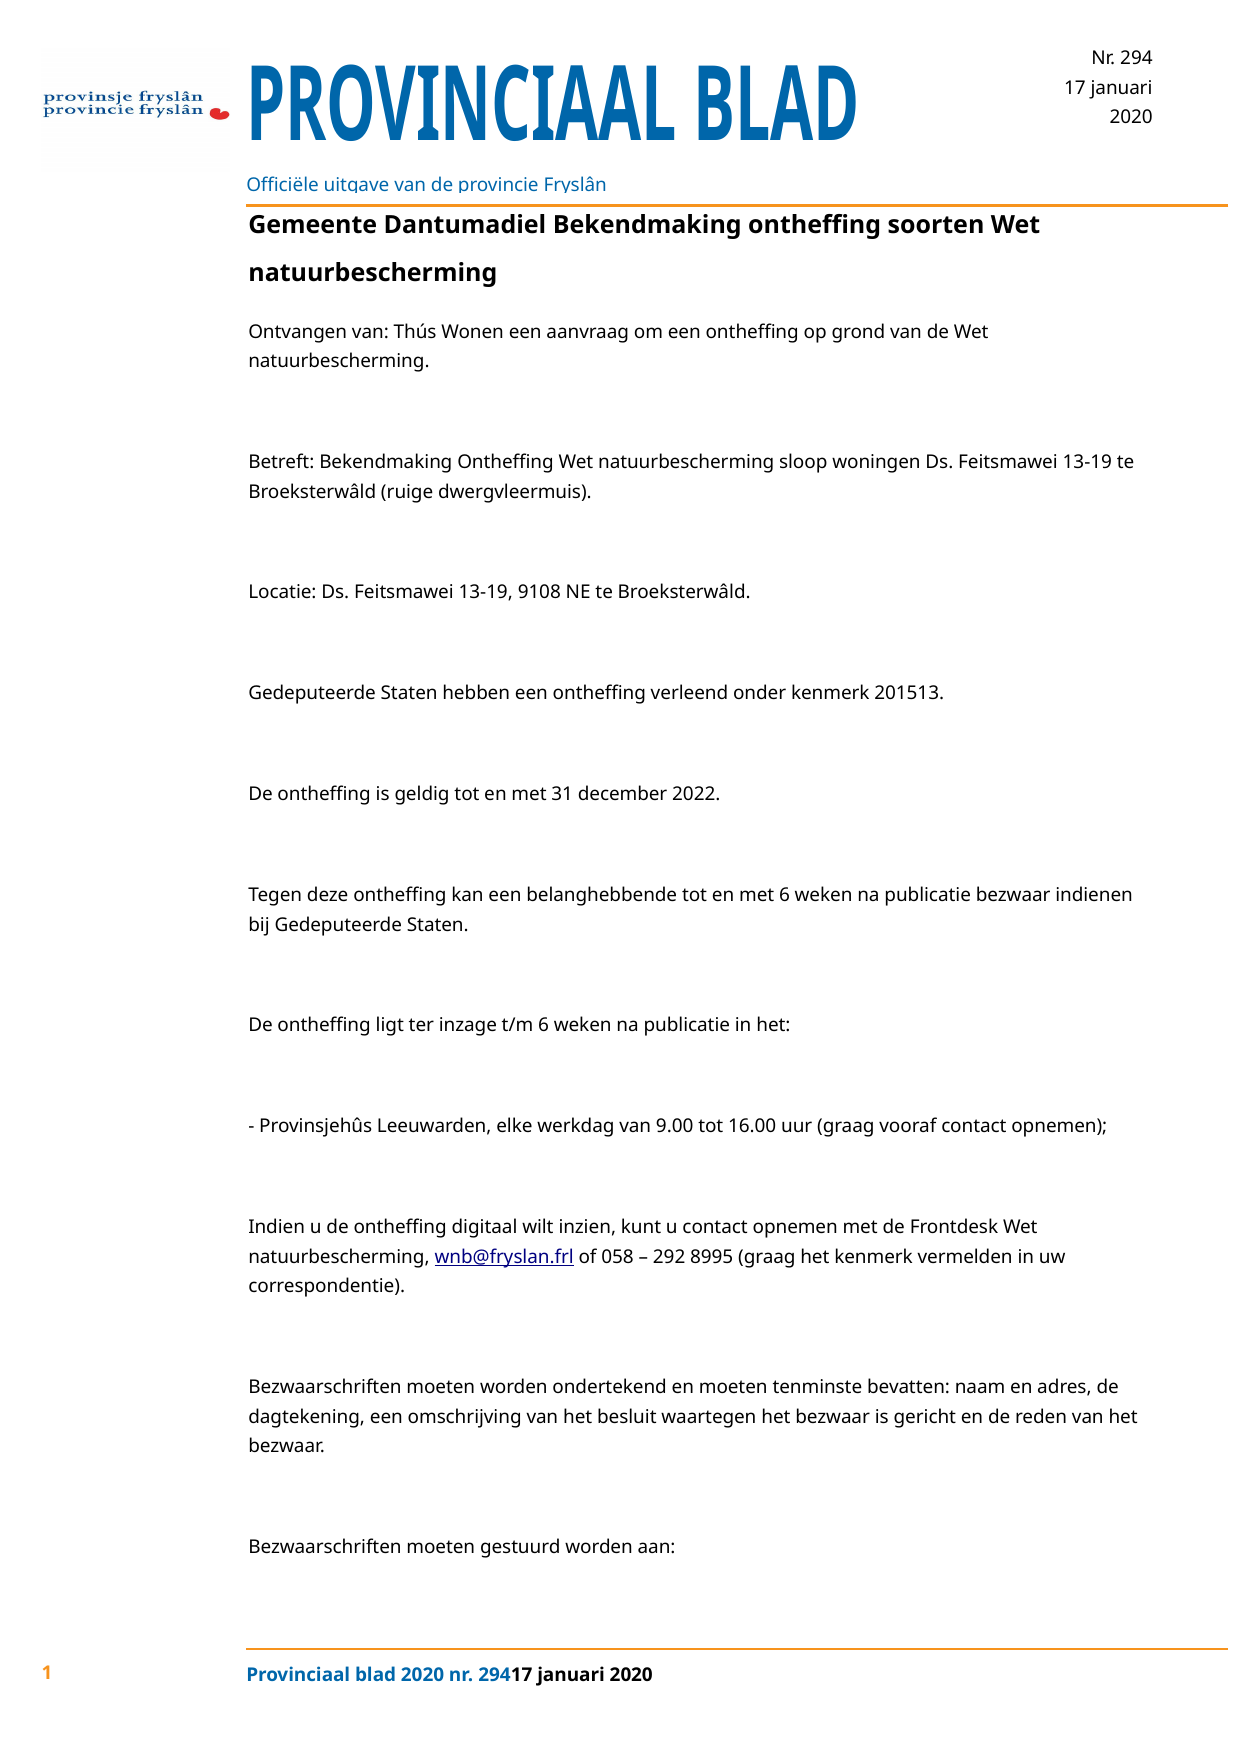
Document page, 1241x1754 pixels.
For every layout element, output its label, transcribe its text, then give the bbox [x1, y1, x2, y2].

text Tegen deze ontheffing kan een belanghebbende tot en met 6 weken na publicatie bezwaar indienen bij Gedeputeerde Staten. [248, 881, 1152, 937]
picture [41, 47, 231, 172]
text Bezwaarschriften moeten gestuurd worden aan: [248, 1533, 1152, 1559]
text Locatie: Ds. Feitsmawei 13-19, 9108 NE te Broeksterwâld. [248, 579, 1152, 604]
text Gemeente Dantumadiel Bekendmaking ontheffing soorten Wet natuurbescherming [248, 207, 1152, 288]
text Ontvangen van: Thús Wonen een aanvraag om een ontheffing op grond van de Wet natuurbescherming. [248, 318, 1152, 373]
text Betreft: Bekendmaking Ontheffing Wet natuurbescherming sloop woningen Ds. Feitsmawei 13-19 te Broeksterwâld (ruige dwergvleermuis). [248, 448, 1152, 504]
text Gedeputeerde Staten hebben een ontheffing verleend onder kenmerk 201513. [248, 679, 1152, 705]
text Bezwaarschriften moeten worden ondertekend en moeten tenminste bevatten: naam en adres, de dagtekening, een omschrijving van het besluit waartegen het bezwaar is gericht en de reden van het bezwaar. [248, 1373, 1152, 1458]
text De ontheffing ligt ter inzage t/m 6 weken na publicatie in het: [248, 1012, 1152, 1037]
text De ontheffing is geldig tot en met 31 december 2022. [248, 780, 1152, 806]
text Indien u de ontheffing digitaal wilt inzien, kunt u contact opnemen met de Frontdesk Wet natuurbescherming, wnb@fryslan.frl of 058 – 292 8995 (graag het kenmerk vermelden in uw correspondentie). [248, 1213, 1152, 1298]
text - Provinsjehûs Leeuwarden, elke werkdag van 9.00 tot 16.00 uur (graag vooraf contact opnemen); [248, 1112, 1152, 1138]
